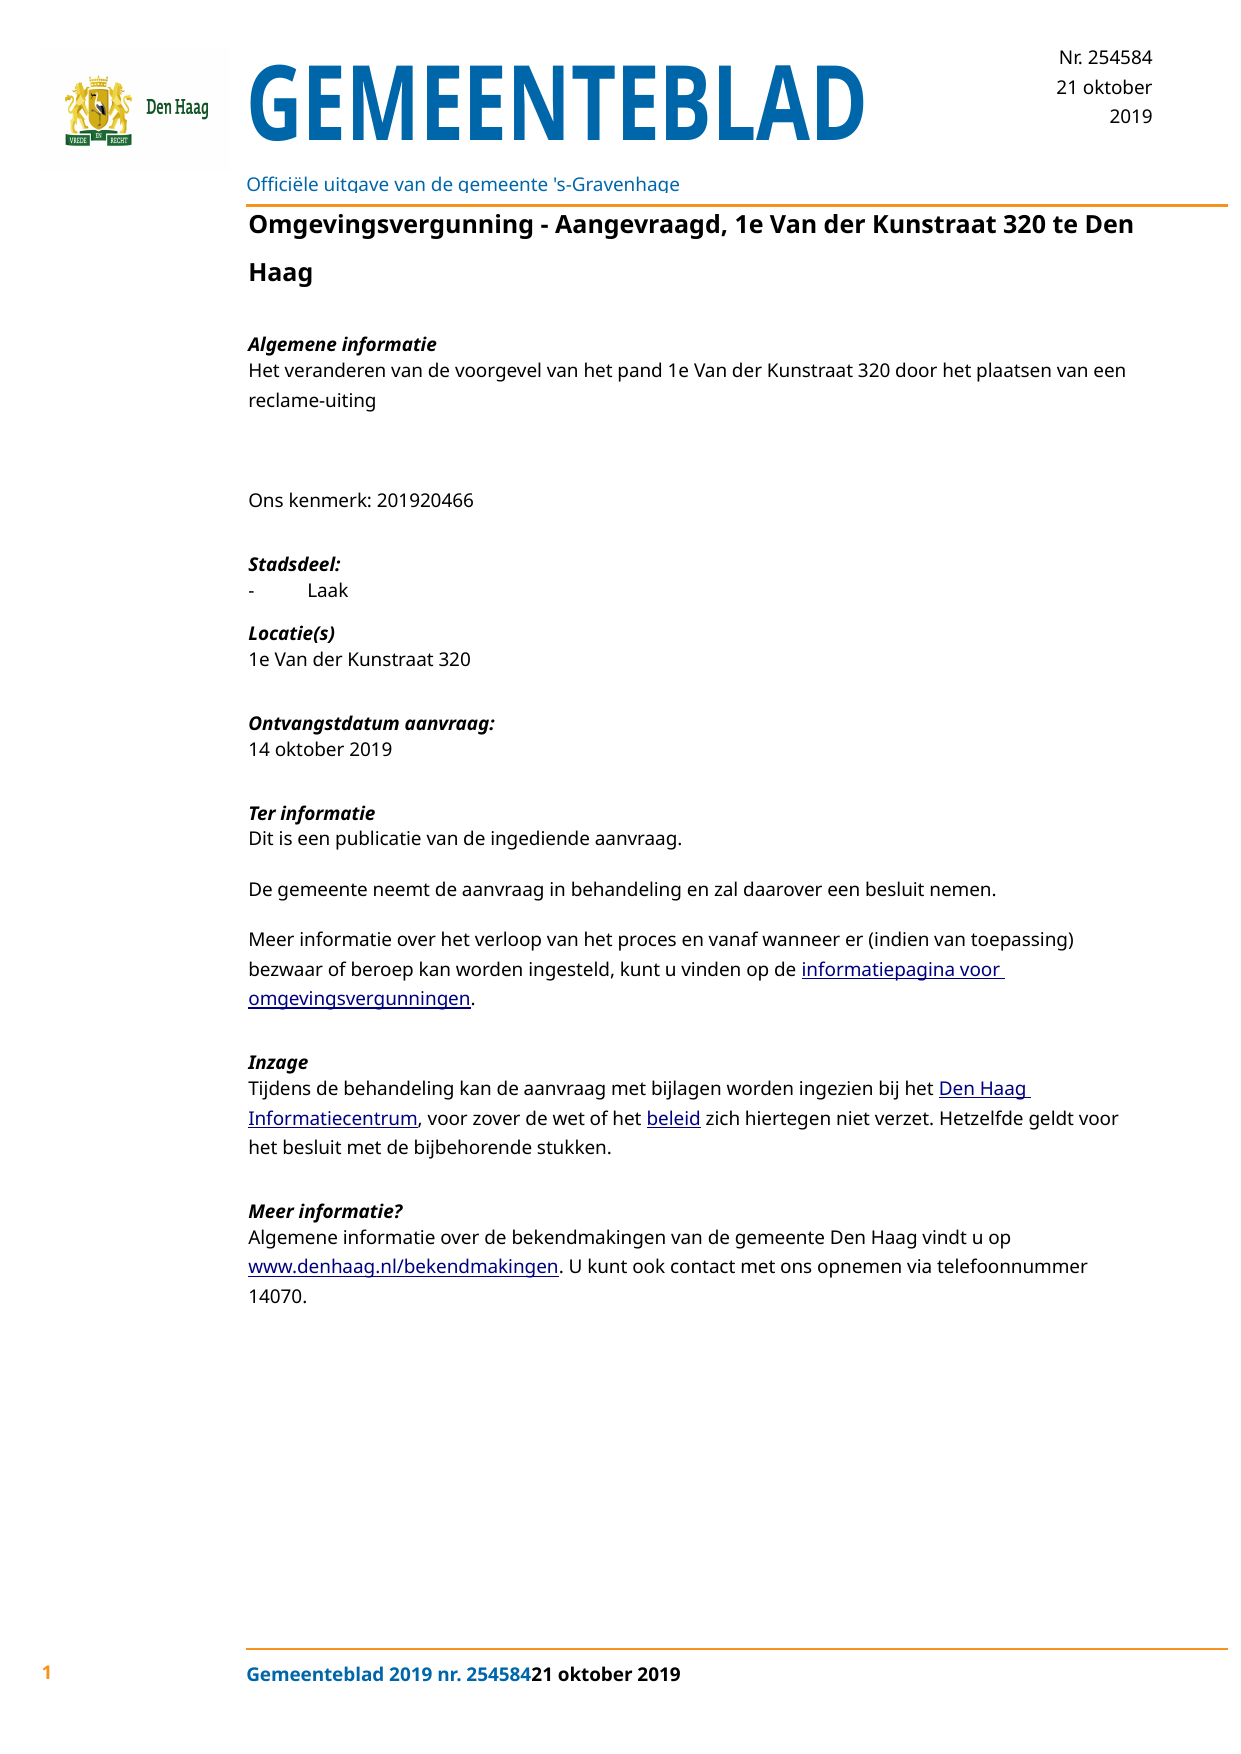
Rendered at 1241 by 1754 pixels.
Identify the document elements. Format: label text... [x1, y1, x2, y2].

text Ter informatie [248, 800, 1152, 826]
text Tijdens de behandeling kan de aanvraag met bijlagen worden ingezien bij het Den Haag Informatiecentrum, voor zover de wet of het beleid zich hiertegen niet verzet. Hetzelfde geldt voor het besluit met de bijbehorende stukken. [248, 1075, 1152, 1160]
text Omgevingsvergunning - Aangevraagd, 1e Van der Kunstraat 320 te Den Haag [248, 207, 1152, 288]
text Meer informatie over het verloop van het proces en vanaf wanneer er (indien van toepassing) bezwaar of beroep kan worden ingesteld, kunt u vinden op de informatiepagina voor omgevingsvergunningen. [248, 926, 1152, 1011]
text Meer informatie? [248, 1198, 1152, 1224]
text Locatie(s) [248, 620, 1152, 646]
text Algemene informatie [248, 331, 1152, 357]
text Ontvangstdatum aanvraag: [248, 710, 1152, 736]
text 14 oktober 2019 [248, 736, 1152, 762]
text Ons kenmerk: 201920466 [248, 488, 1152, 513]
text De gemeente neemt de aanvraag in behandeling en zal daarover een besluit nemen. [248, 876, 1152, 902]
text Inzage [248, 1049, 1152, 1075]
picture [41, 47, 231, 172]
text Stadsdeel: [248, 552, 1152, 577]
list Laak [248, 577, 1152, 603]
text Algemene informatie over de bekendmakingen van de gemeente Den Haag vindt u op www.denhaag.nl/bekendmakingen. U kunt ook contact met ons opnemen via telefoonnummer 14070. [248, 1224, 1152, 1309]
text Dit is een publicatie van de ingediende aanvraag. [248, 826, 1152, 851]
text Het veranderen van de voorgevel van het pand 1e Van der Kunstraat 320 door het plaatsen van een reclame-uiting [248, 357, 1152, 412]
text 1e Van der Kunstraat 320 [248, 646, 1152, 672]
